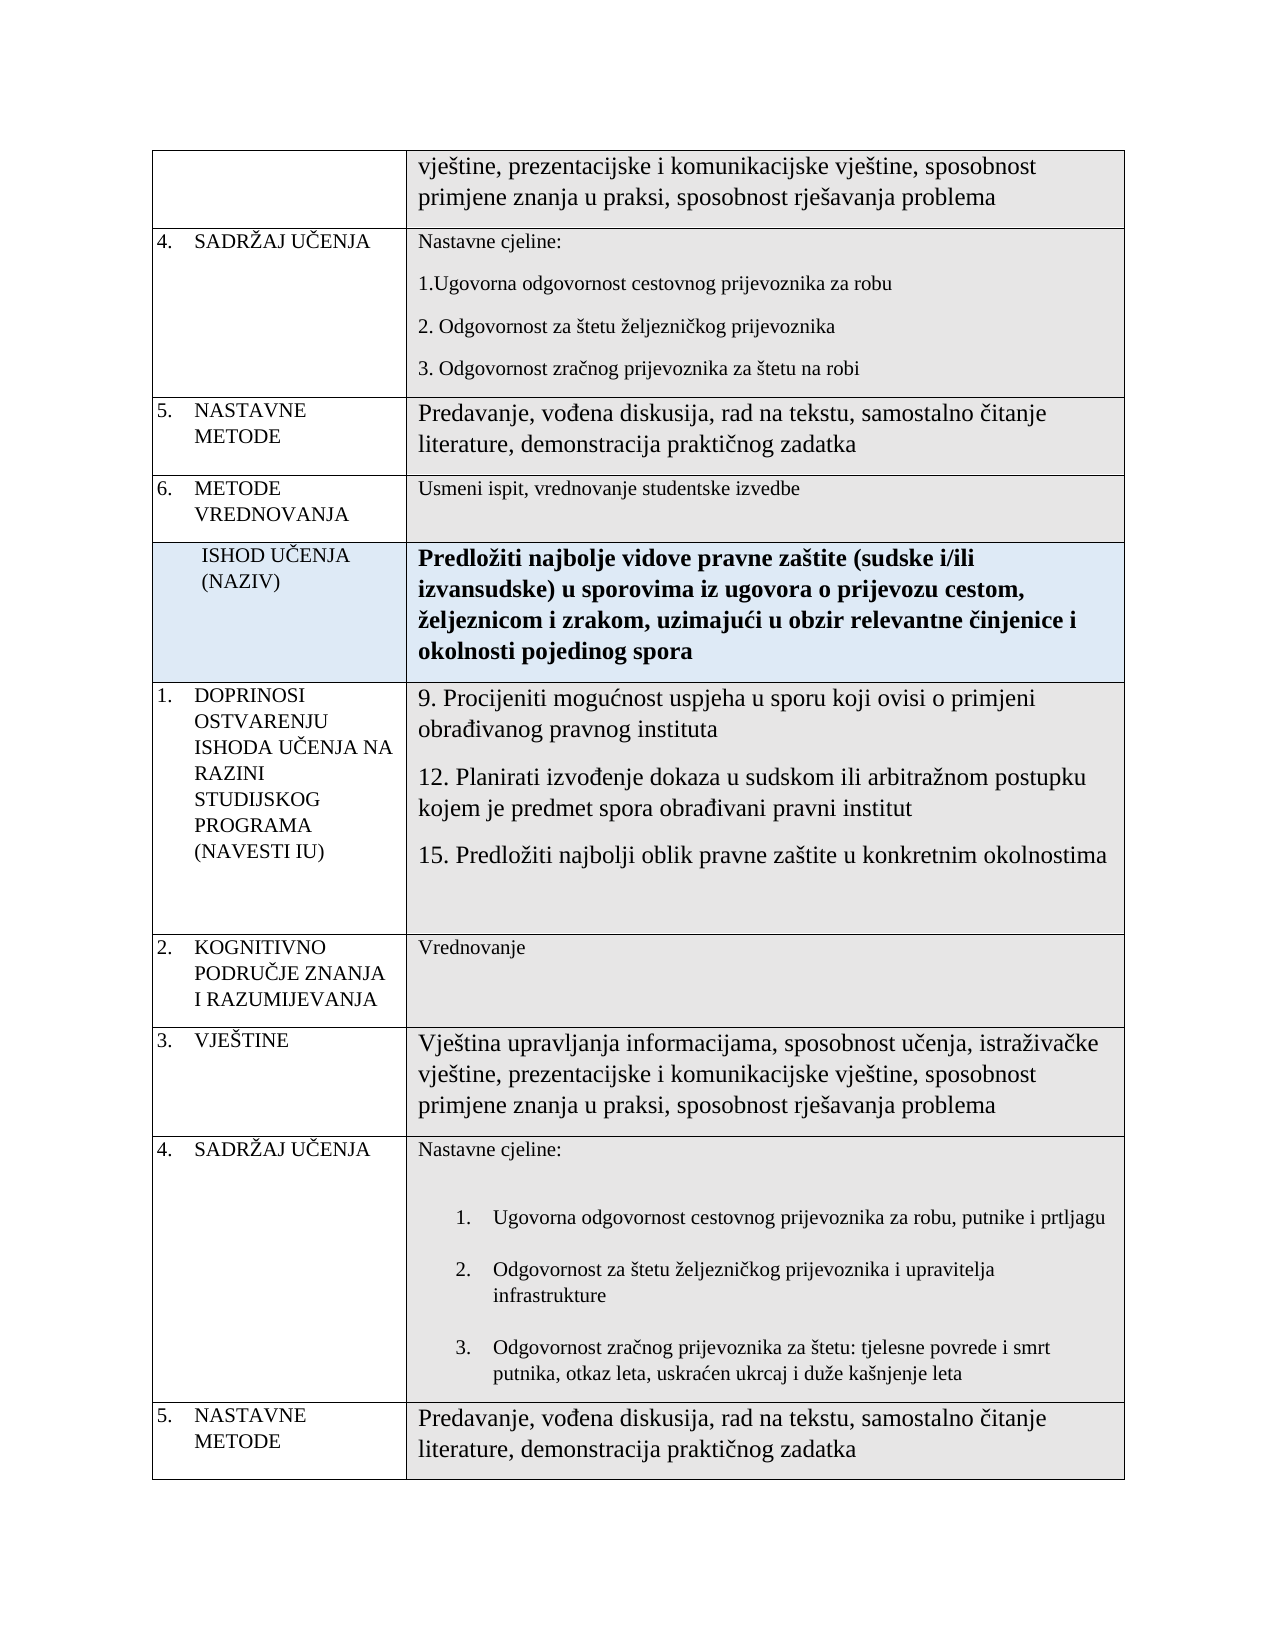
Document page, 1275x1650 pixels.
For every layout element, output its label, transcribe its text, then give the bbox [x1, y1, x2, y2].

table_cell DOPRINOSI OSTVARENJU ISHODA UČENJA NA RAZINI STUDIJSKOG PROGRAMA (NAVESTI IU) [153, 683, 406, 933]
table_cell 9. Procijeniti mogućnost uspjeha u sporu koji ovisi o primjeni obrađivanog pravnog instituta 12. Planirati izvođenje dokaza u sudskom ili arbitražnom postupku kojem je predmet spora obrađivani pravni institut 15. Predložiti najbolji oblik pravne zaštite u konkretnim okolnostima [407, 683, 1124, 933]
table_cell [153, 151, 406, 227]
table_cell Predavanje, vođena diskusija, rad na tekstu, samostalno čitanje literature, demonstracija praktičnog zadatka [407, 398, 1124, 474]
table_cell Predložiti najbolje vidove pravne zaštite (sudske i/ili izvansudske) u sporovima iz ugovora o prijevozu cestom, željeznicom i zrakom, uzimajući u obzir relevantne činjenice i okolnosti pojedinog spora [407, 543, 1124, 682]
table_cell Usmeni ispit, vrednovanje studentske izvedbe [407, 476, 1124, 542]
table_cell VJEŠTINE [153, 1028, 406, 1136]
table_cell KOGNITIVNO PODRUČJE ZNANJA I RAZUMIJEVANJA [153, 935, 406, 1027]
table_cell vještine, prezentacijske i komunikacijske vještine, sposobnost primjene znanja u praksi, sposobnost rješavanja problema [407, 151, 1124, 227]
table_cell METODE VREDNOVANJA [153, 476, 406, 542]
table_cell ISHOD UČENJA (NAZIV) [153, 543, 406, 682]
table_cell Nastavne cjeline: 1.Ugovorna odgovornost cestovnog prijevoznika za robu 2. Odgovornost za štetu željezničkog prijevoznika 3. Odgovornost zračnog prijevoznika za štetu na robi [407, 229, 1124, 397]
table_cell Nastavne cjeline: Ugovorna odgovornost cestovnog prijevoznika za robu, putnike i prtljagu Odgovornost za štetu željezničkog prijevoznika i upravitelja infrastrukture Odgovornost zračnog prijevoznika za štetu: tjelesne povrede i smrt putnika, otkaz leta, uskraćen ukrcaj i duže kašnjenje leta [407, 1137, 1124, 1402]
table_cell SADRŽAJ UČENJA [153, 229, 406, 397]
table_cell Predavanje, vođena diskusija, rad na tekstu, samostalno čitanje literature, demonstracija praktičnog zadatka [407, 1403, 1124, 1479]
table_cell NASTAVNE METODE [153, 398, 406, 474]
table_cell Vrednovanje [407, 935, 1124, 1027]
table_cell SADRŽAJ UČENJA [153, 1137, 406, 1402]
table_cell NASTAVNE METODE [153, 1403, 406, 1479]
table_cell Vještina upravljanja informacijama, sposobnost učenja, istraživačke vještine, prezentacijske i komunikacijske vještine, sposobnost primjene znanja u praksi, sposobnost rješavanja problema [407, 1028, 1124, 1136]
